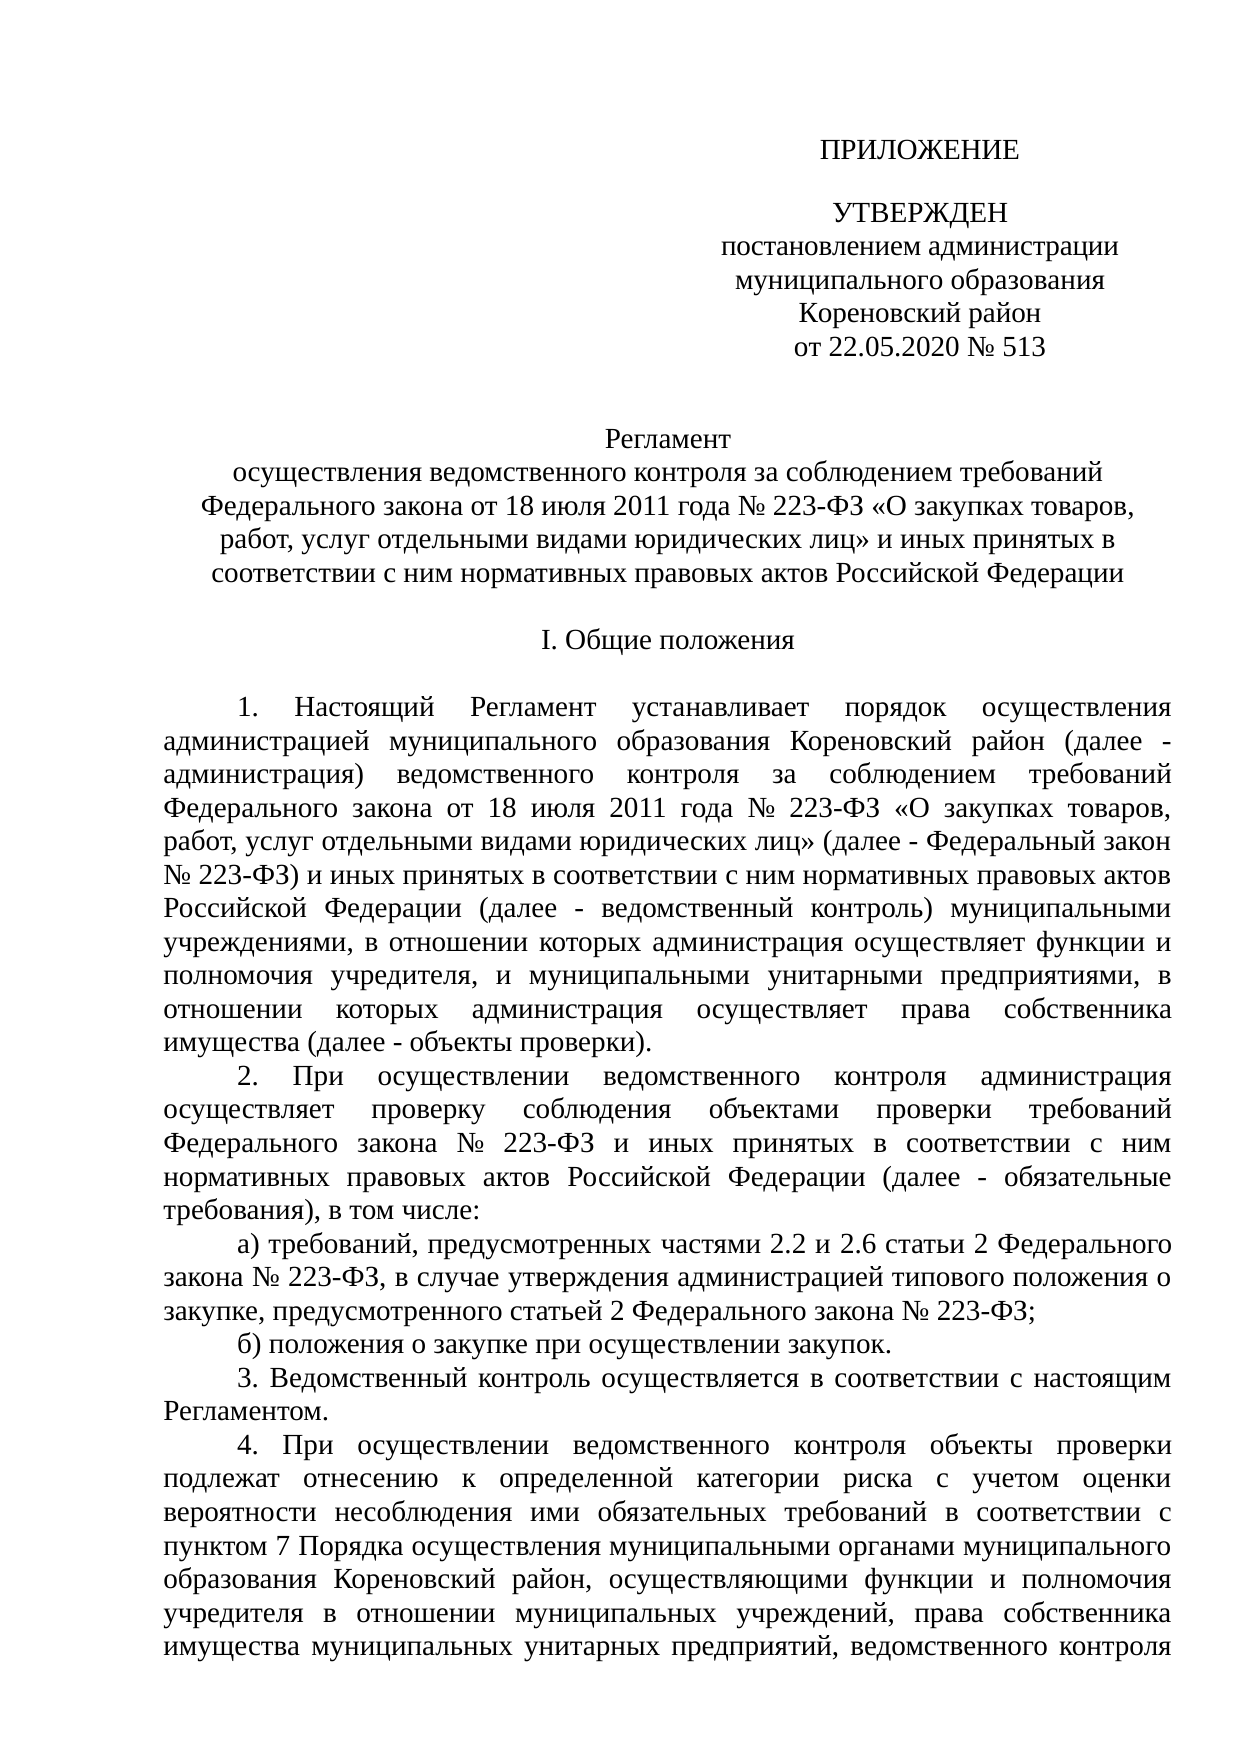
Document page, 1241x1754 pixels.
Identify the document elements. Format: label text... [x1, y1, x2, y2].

subtitle I. Общие положения [163, 622, 1172, 656]
text а) требований, предусмотренных частями 2.2 и 2.6 статьи 2 Федерального закона № 223-ФЗ, в случае утверждения администрацией типового положения о закупке, предусмотренного статьей 2 Федерального закона № 223-ФЗ; [163, 1226, 1172, 1326]
text б) положения о закупке при осуществлении закупок. [163, 1326, 1172, 1360]
text 3. Ведомственный контроль осуществляется в соответствии с настоящим Регламентом. [163, 1360, 1172, 1427]
subtitle Регламент осуществления ведомственного контроля за соблюдением требований Федерального закона от 18 июля 2011 года № 223-ФЗ «О закупках товаров, работ, услуг отдельными видами юридических лиц» и иных принятых в соответствии с ним нормативных правовых актов Российской Федерации [163, 421, 1172, 588]
text 2. При осуществлении ведомственного контроля администрация осуществляет проверку соблюдения объектами проверки требований Федерального закона № 223-ФЗ и иных принятых в соответствии с ним нормативных правовых актов Российской Федерации (далее - обязательные требования), в том числе: [163, 1058, 1172, 1226]
table_header [163, 133, 667, 392]
text 1. Настоящий Регламент устанавливает порядок осуществления администрацией муниципального образования Кореновский район (далее - администрация) ведомственного контроля за соблюдением требований Федерального закона от 18 июля 2011 года № 223-ФЗ «О закупках товаров, работ, услуг отдельными видами юридических лиц» (далее - Федеральный закон № 223-ФЗ) и иных принятых в соответствии с ним нормативных правовых актов Российской Федерации (далее - ведомственный контроль) муниципальными учреждениями, в отношении которых администрация осуществляет функции и полномочия учредителя, и муниципальными унитарными предприятиями, в отношении которых администрация осуществляет права собственника имущества (далее - объекты проверки). [163, 689, 1172, 1058]
table_header ПРИЛОЖЕНИЕ УТВЕРЖДЕН постановлением администрации муниципального образования Кореновский район от 22.05.2020 № 513 [667, 133, 1172, 392]
text 4. При осуществлении ведомственного контроля объекты проверки подлежат отнесению к определенной категории риска с учетом оценки вероятности несоблюдения ими обязательных требований в соответствии с пунктом 7 Порядка осуществления муниципальными органами муниципального образования Кореновский район, осуществляющими функции и полномочия учредителя в отношении муниципальных учреждений, права собственника имущества муниципальных унитарных предприятий, ведомственного контроля [163, 1427, 1172, 1662]
